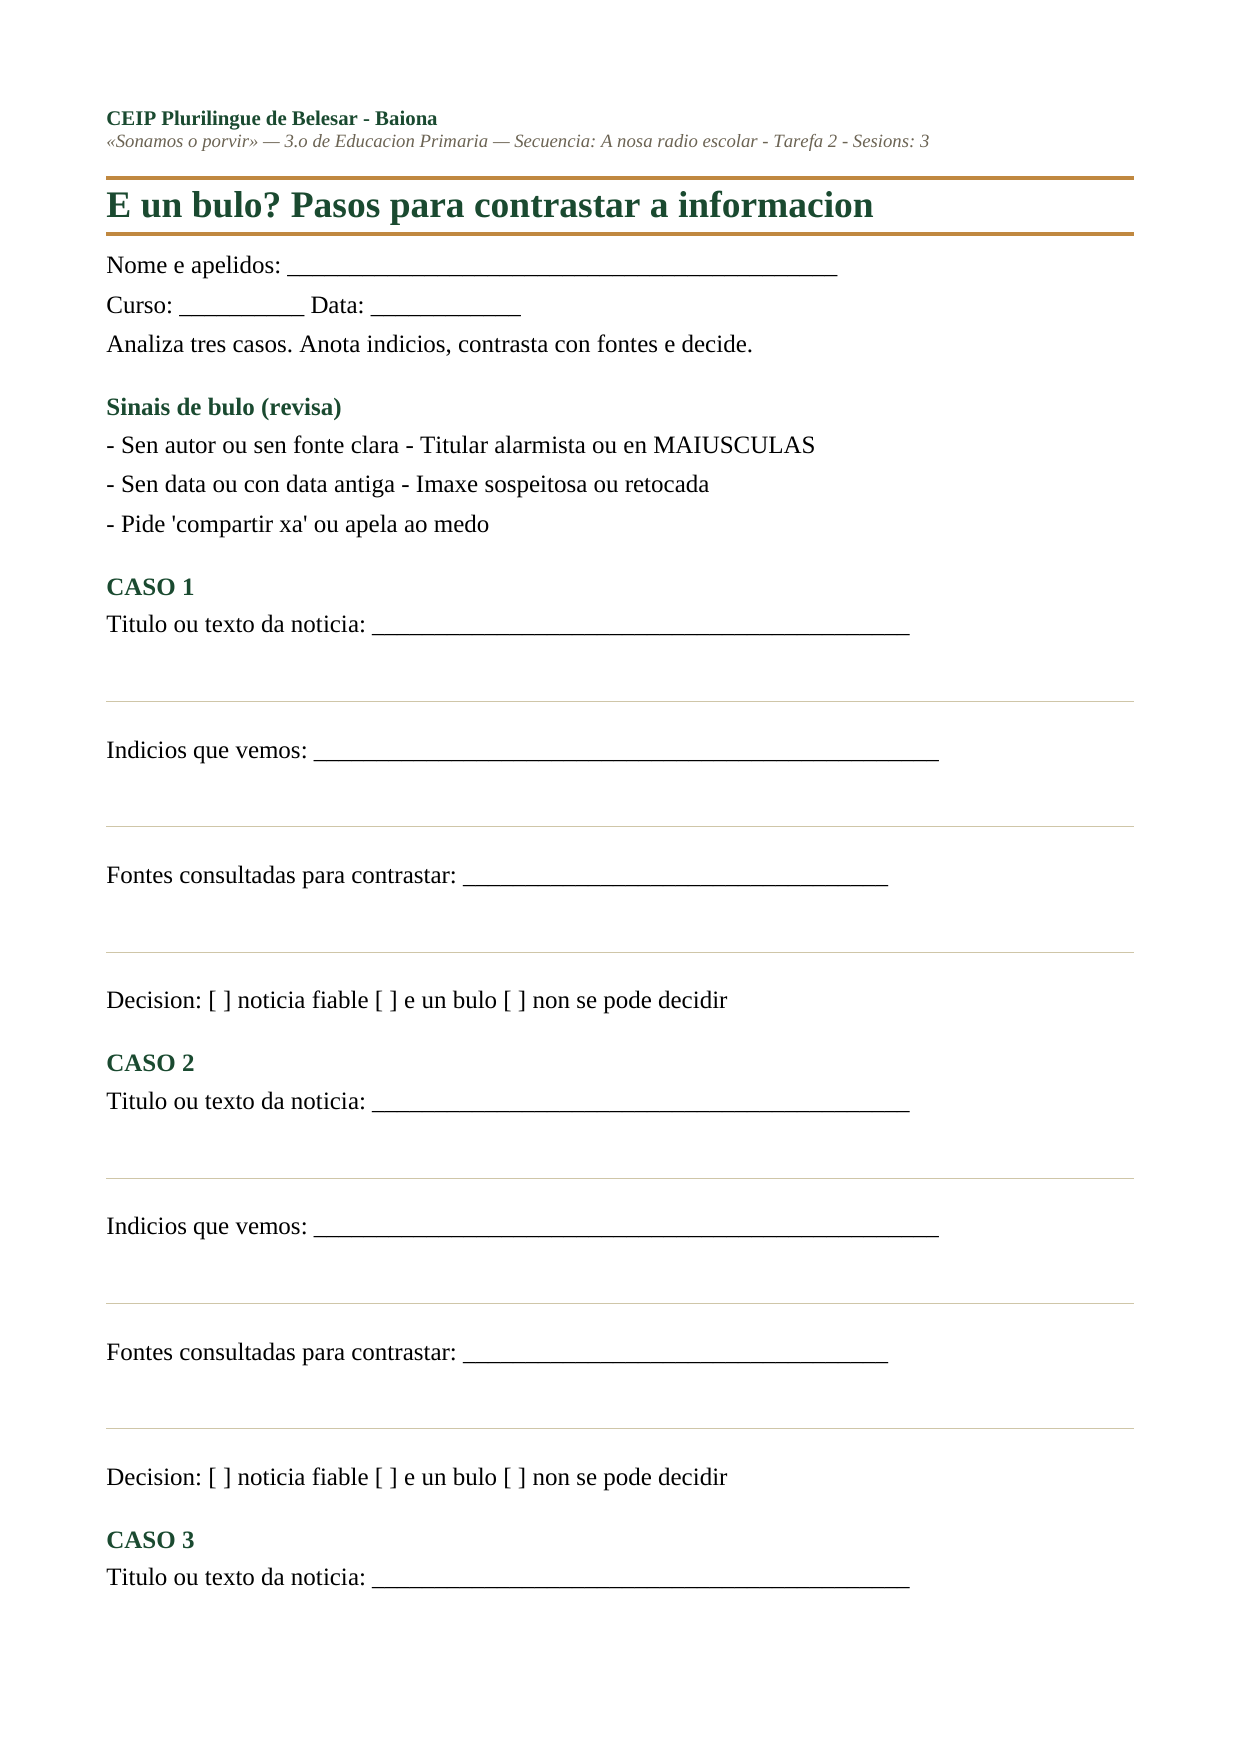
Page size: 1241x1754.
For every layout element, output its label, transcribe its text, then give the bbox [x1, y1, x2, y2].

text Fontes consultadas para contrastar: __________________________________ [106, 860, 1134, 889]
text Nome e apelidos: ____________________________________________ [106, 251, 1134, 279]
text CASO 2 [106, 1048, 1134, 1077]
text Sinais de bulo (revisa) [106, 392, 1134, 421]
text - Pide 'compartir xa' ou apela ao medo [106, 509, 1134, 537]
text Curso: __________ Data: ____________ [106, 290, 1134, 319]
text Titulo ou texto da noticia: ___________________________________________ [106, 609, 1134, 638]
text Fontes consultadas para contrastar: __________________________________ [106, 1337, 1134, 1365]
text Analiza tres casos. Anota indicios, contrasta con fontes e decide. [106, 329, 1134, 358]
text CASO 3 [106, 1525, 1134, 1554]
text Decision: [ ] noticia fiable [ ] e un bulo [ ] non se pode decidir [106, 985, 1134, 1014]
text E un bulo? Pasos para contrastar a informacion [106, 180, 1134, 232]
text CEIP Plurilingue de Belesar - Baiona [106, 106, 1134, 130]
text Titulo ou texto da noticia: ___________________________________________ [106, 1562, 1134, 1591]
text CASO 1 [106, 572, 1134, 601]
text «Sonamos o porvir» — 3.o de Educacion Primaria — Secuencia: A nosa radio escolar - Tarefa 2 - Sesions: 3 [106, 130, 1134, 152]
text Indicios que vemos: __________________________________________________ [106, 735, 1134, 763]
text Indicios que vemos: __________________________________________________ [106, 1211, 1134, 1240]
text Decision: [ ] noticia fiable [ ] e un bulo [ ] non se pode decidir [106, 1462, 1134, 1491]
text Titulo ou texto da noticia: ___________________________________________ [106, 1086, 1134, 1115]
text - Sen autor ou sen fonte clara - Titular alarmista ou en MAIUSCULAS [106, 430, 1134, 459]
text - Sen data ou con data antiga - Imaxe sospeitosa ou retocada [106, 469, 1134, 498]
